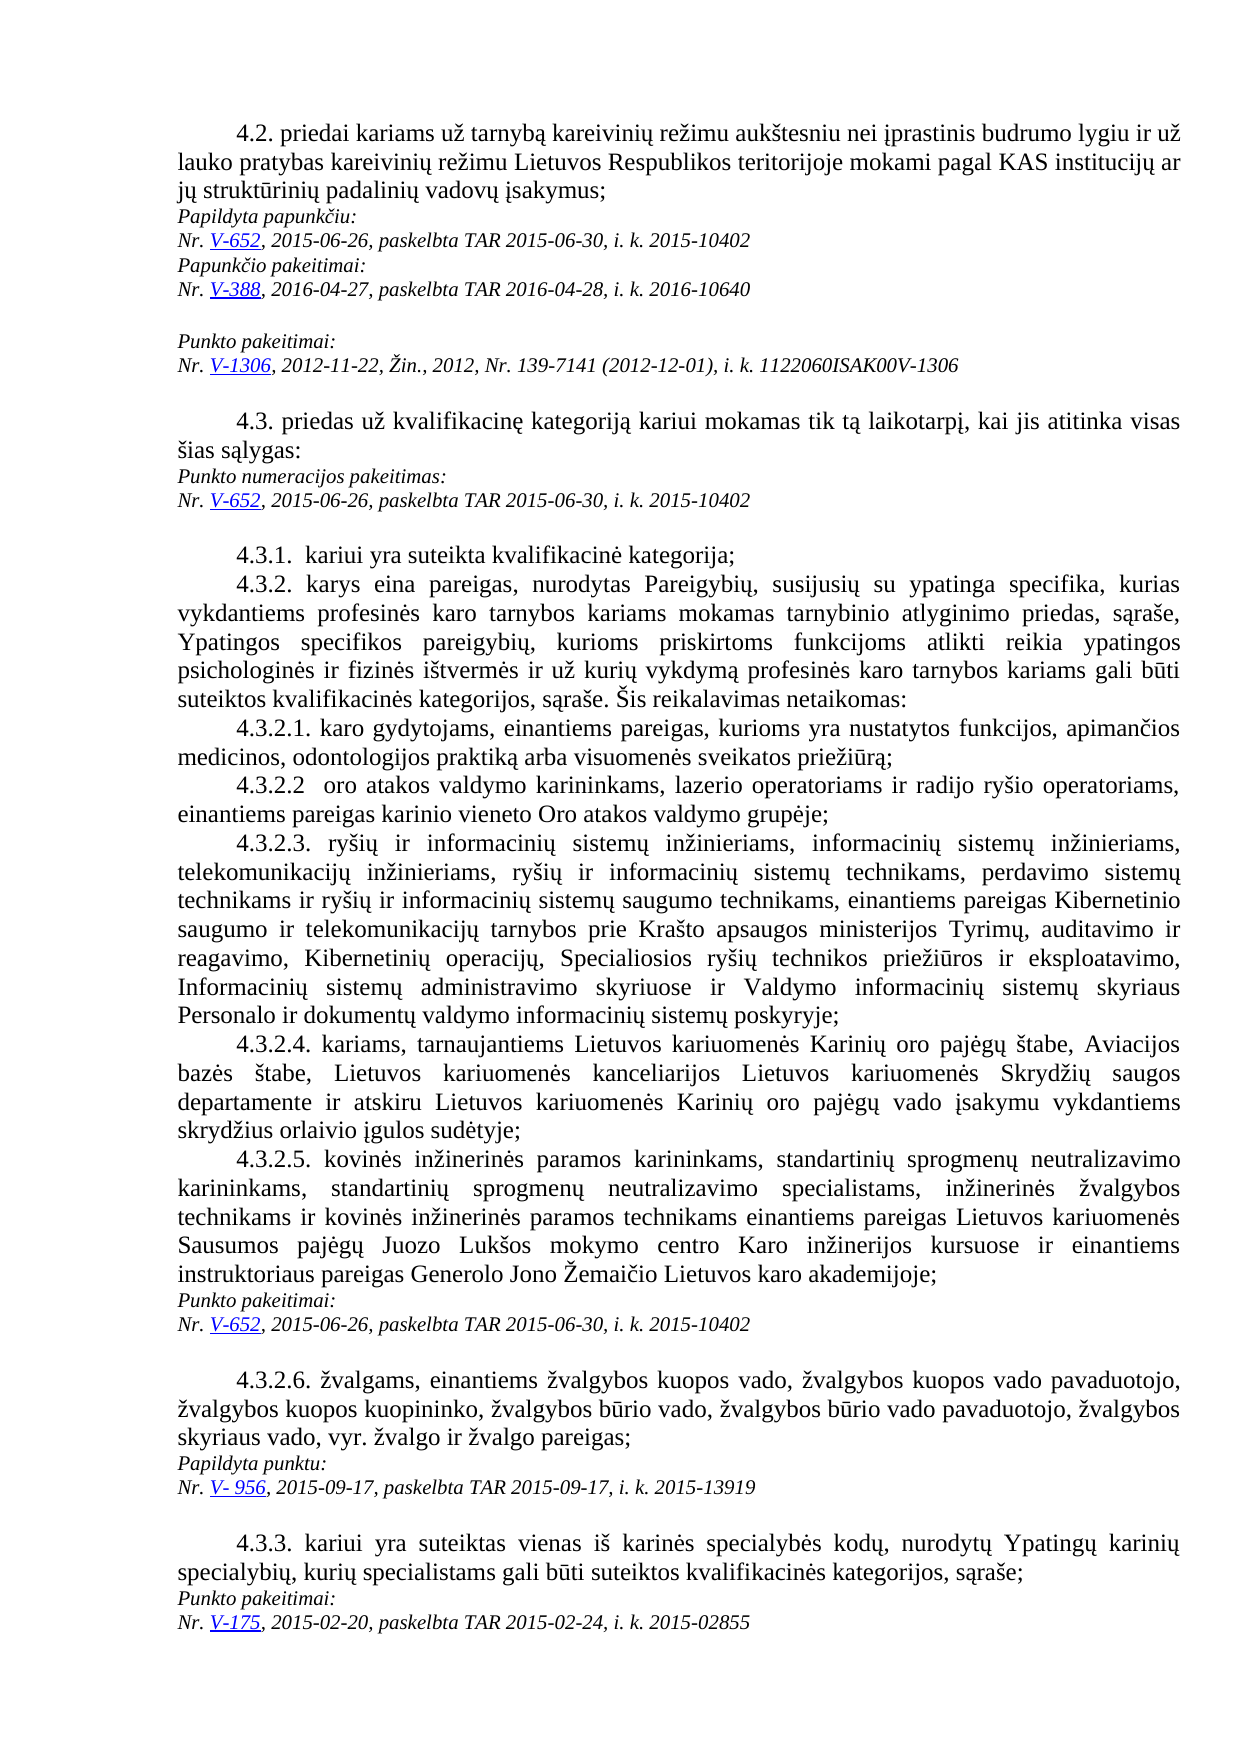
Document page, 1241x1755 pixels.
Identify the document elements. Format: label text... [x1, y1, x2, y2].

text Punkto numeracijos pakeitimas: [177, 464, 1181, 488]
text Punkto pakeitimai: [177, 1586, 1181, 1610]
text 4.3.2.1. karo gydytojams, einantiems pareigas, kurioms yra nustatytos funkcijos, apimančios medicinos, odontologijos praktiką arba visuomenės sveikatos priežiūrą; [177, 713, 1181, 771]
text Papildyta punktu: [177, 1451, 1181, 1475]
text 4.3.2.4. kariams, tarnaujantiems Lietuvos kariuomenės Karinių oro pajėgų štabe, Aviacijos bazės štabe, Lietuvos kariuomenės kanceliarijos Lietuvos kariuomenės Skrydžių saugos departamente ir atskiru Lietuvos kariuomenės Karinių oro pajėgų vado įsakymu vykdantiems skrydžius orlaivio įgulos sudėtyje; [177, 1029, 1181, 1144]
text 4.3.2.2 oro atakos valdymo karininkams, lazerio operatoriams ir radijo ryšio operatoriams, einantiems pareigas karinio vieneto Oro atakos valdymo grupėje; [177, 771, 1181, 828]
text 4.3.2.6. žvalgams, einantiems žvalgybos kuopos vado, žvalgybos kuopos vado pavaduotojo, žvalgybos kuopos kuopininko, žvalgybos būrio vado, žvalgybos būrio vado pavaduotojo, žvalgybos skyriaus vado, vyr. žvalgo ir žvalgo pareigas; [177, 1365, 1181, 1451]
text Nr. V-1306, 2012-11-22, Žin., 2012, Nr. 139-7141 (2012-12-01), i. k. 1122060ISAK00V-1306 [177, 353, 1181, 377]
text 4.3.2. karys eina pareigas, nurodytas Pareigybių, susijusių su ypatinga specifika, kurias vykdantiems profesinės karo tarnybos kariams mokamas tarnybinio atlyginimo priedas, sąraše, Ypatingos specifikos pareigybių, kurioms priskirtoms funkcijoms atlikti reikia ypatingos psichologinės ir fizinės ištvermės ir už kurių vykdymą profesinės karo tarnybos kariams gali būti suteiktos kvalifikacinės kategorijos, sąraše. Šis reikalavimas netaikomas: [177, 569, 1181, 713]
text Papunkčio pakeitimai: [177, 252, 1181, 277]
text Nr. V-652, 2015-06-26, paskelbta TAR 2015-06-30, i. k. 2015-10402 [177, 1312, 1181, 1336]
text 4.3. priedas už kvalifikacinę kategoriją kariui mokamas tik tą laikotarpį, kai jis atitinka visas šias sąlygas: [177, 406, 1181, 464]
text Nr. V-388, 2016-04-27, paskelbta TAR 2016-04-28, i. k. 2016-10640 [177, 277, 1181, 301]
text Punkto pakeitimai: [177, 329, 1181, 353]
text Punkto pakeitimai: [177, 1288, 1181, 1312]
text 4.2. priedai kariams už tarnybą kareivinių režimu aukštesniu nei įprastinis budrumo lygiu ir už lauko pratybas kareivinių režimu Lietuvos Respublikos teritorijoje mokami pagal KAS institucijų ar jų struktūrinių padalinių vadovų įsakymus; [177, 118, 1181, 204]
text Nr. V-652, 2015-06-26, paskelbta TAR 2015-06-30, i. k. 2015-10402 [177, 228, 1181, 252]
text 4.3.3. kariui yra suteiktas vienas iš karinės specialybės kodų, nurodytų Ypatingų karinių specialybių, kurių specialistams gali būti suteiktos kvalifikacinės kategorijos, sąraše; [177, 1528, 1181, 1586]
text Nr. V-652, 2015-06-26, paskelbta TAR 2015-06-30, i. k. 2015-10402 [177, 488, 1181, 512]
text Papildyta papunkčiu: [177, 204, 1181, 228]
text 4.3.2.5. kovinės inžinerinės paramos karininkams, standartinių sprogmenų neutralizavimo karininkams, standartinių sprogmenų neutralizavimo specialistams, inžinerinės žvalgybos technikams ir kovinės inžinerinės paramos technikams einantiems pareigas Lietuvos kariuomenės Sausumos pajėgų Juozo Lukšos mokymo centro Karo inžinerijos kursuose ir einantiems instruktoriaus pareigas Generolo Jono Žemaičio Lietuvos karo akademijoje; [177, 1144, 1181, 1288]
text 4.3.1. kariui yra suteikta kvalifikacinė kategorija; [177, 541, 1181, 569]
text Nr. V- 956, 2015-09-17, paskelbta TAR 2015-09-17, i. k. 2015-13919 [177, 1475, 1181, 1499]
text Nr. V-175, 2015-02-20, paskelbta TAR 2015-02-24, i. k. 2015-02855 [177, 1610, 1181, 1634]
text 4.3.2.3. ryšių ir informacinių sistemų inžinieriams, informacinių sistemų inžinieriams, telekomunikacijų inžinieriams, ryšių ir informacinių sistemų technikams, perdavimo sistemų technikams ir ryšių ir informacinių sistemų saugumo technikams, einantiems pareigas Kibernetinio saugumo ir telekomunikacijų tarnybos prie Krašto apsaugos ministerijos Tyrimų, auditavimo ir reagavimo, Kibernetinių operacijų, Specialiosios ryšių technikos priežiūros ir eksploatavimo, Informacinių sistemų administravimo skyriuose ir Valdymo informacinių sistemų skyriaus Personalo ir dokumentų valdymo informacinių sistemų poskyryje; [177, 828, 1181, 1029]
